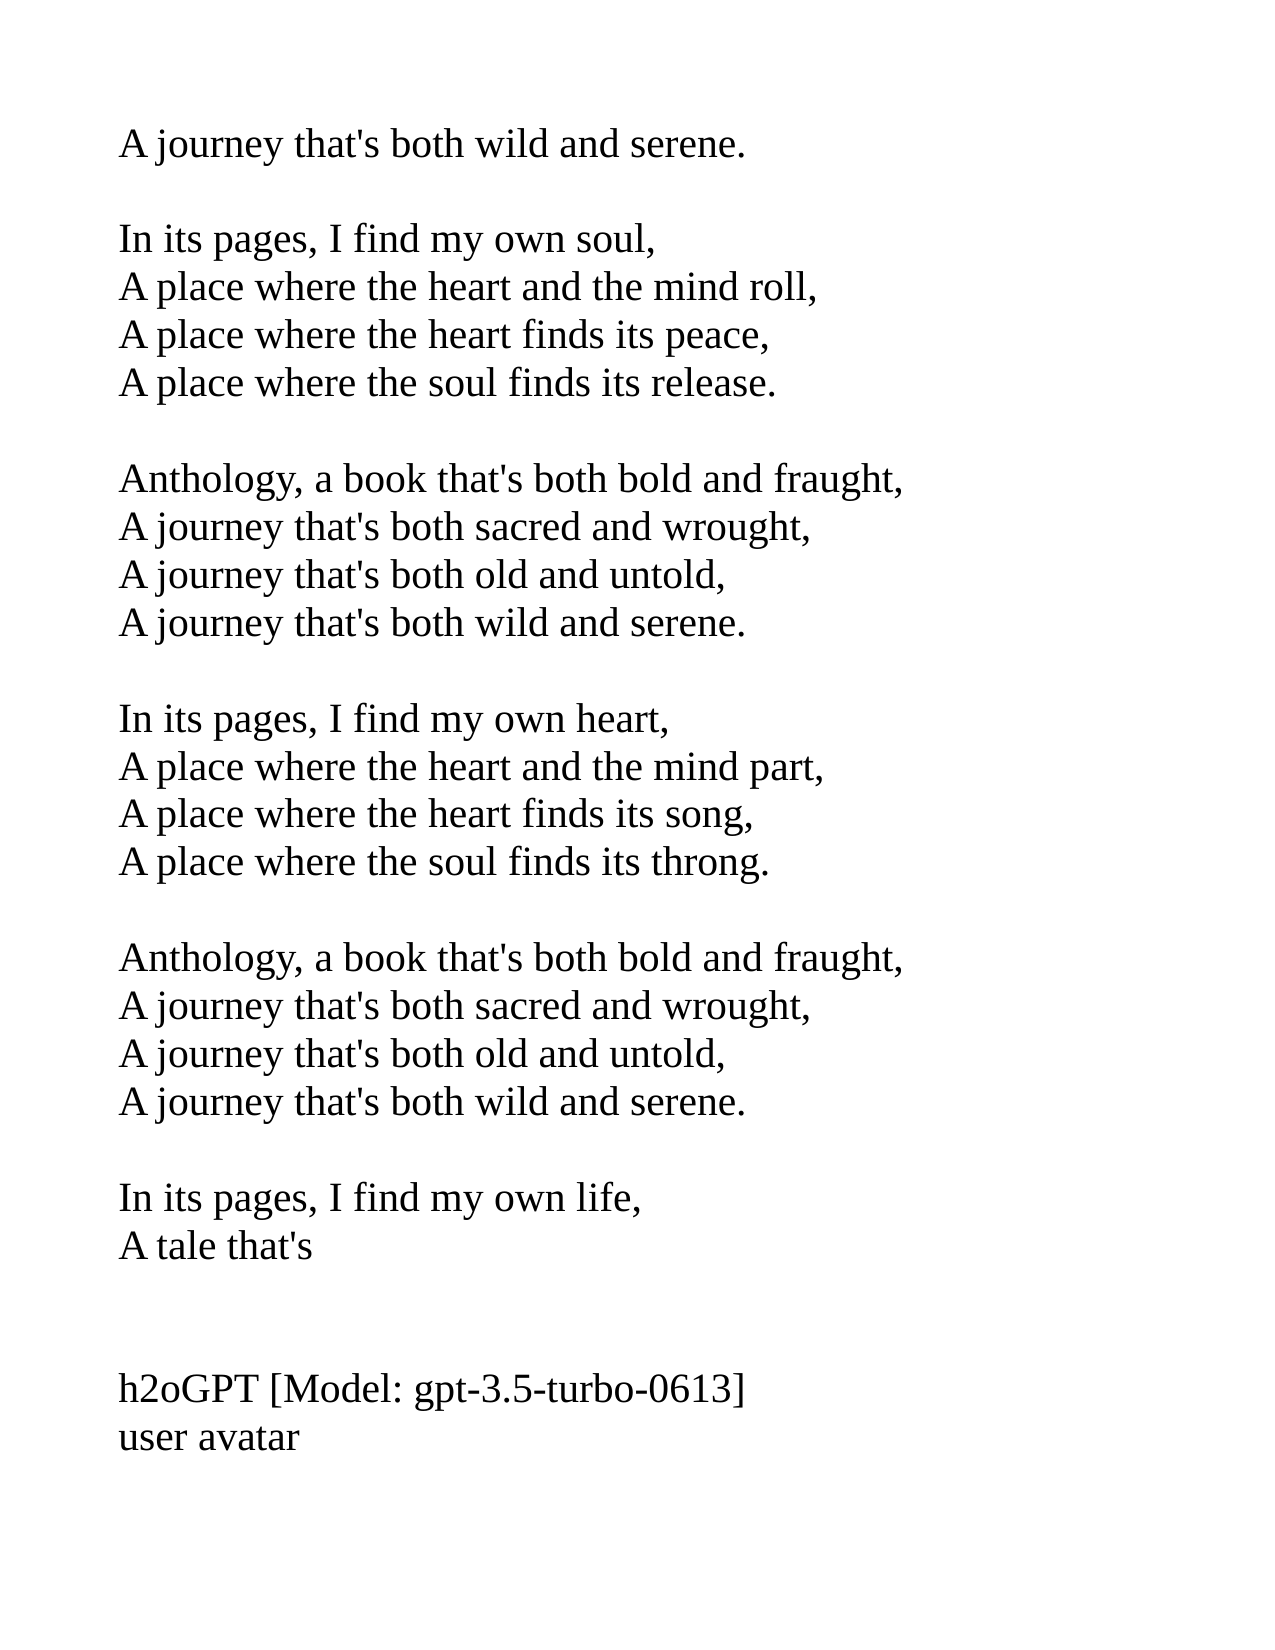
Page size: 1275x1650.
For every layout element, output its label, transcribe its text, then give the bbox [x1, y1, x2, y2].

text In its pages, I find my own heart, [118, 693, 1157, 741]
text A journey that's both old and untold, [118, 1028, 1157, 1076]
text A place where the heart finds its song, [118, 789, 1157, 837]
text In its pages, I find my own life, [118, 1172, 1157, 1220]
text A place where the heart and the mind roll, [118, 262, 1157, 310]
text A journey that's both old and untold, [118, 549, 1157, 597]
text Anthology, a book that's both bold and fraught, [118, 933, 1157, 981]
text A journey that's both sacred and wrought, [118, 501, 1157, 549]
text h2oGPT [Model: gpt-3.5-turbo-0613] [118, 1364, 1157, 1412]
text A journey that's both wild and serene. [118, 118, 1157, 166]
text A tale that's [118, 1220, 1157, 1268]
text Anthology, a book that's both bold and fraught, [118, 453, 1157, 501]
text A place where the soul finds its throng. [118, 837, 1157, 885]
text A place where the heart and the mind part, [118, 741, 1157, 789]
text A journey that's both wild and serene. [118, 1076, 1157, 1124]
text A journey that's both sacred and wrought, [118, 981, 1157, 1028]
text A place where the soul finds its release. [118, 358, 1157, 406]
text A journey that's both wild and serene. [118, 597, 1157, 645]
text user avatar [118, 1412, 1157, 1460]
text A place where the heart finds its peace, [118, 310, 1157, 358]
text In its pages, I find my own soul, [118, 214, 1157, 262]
